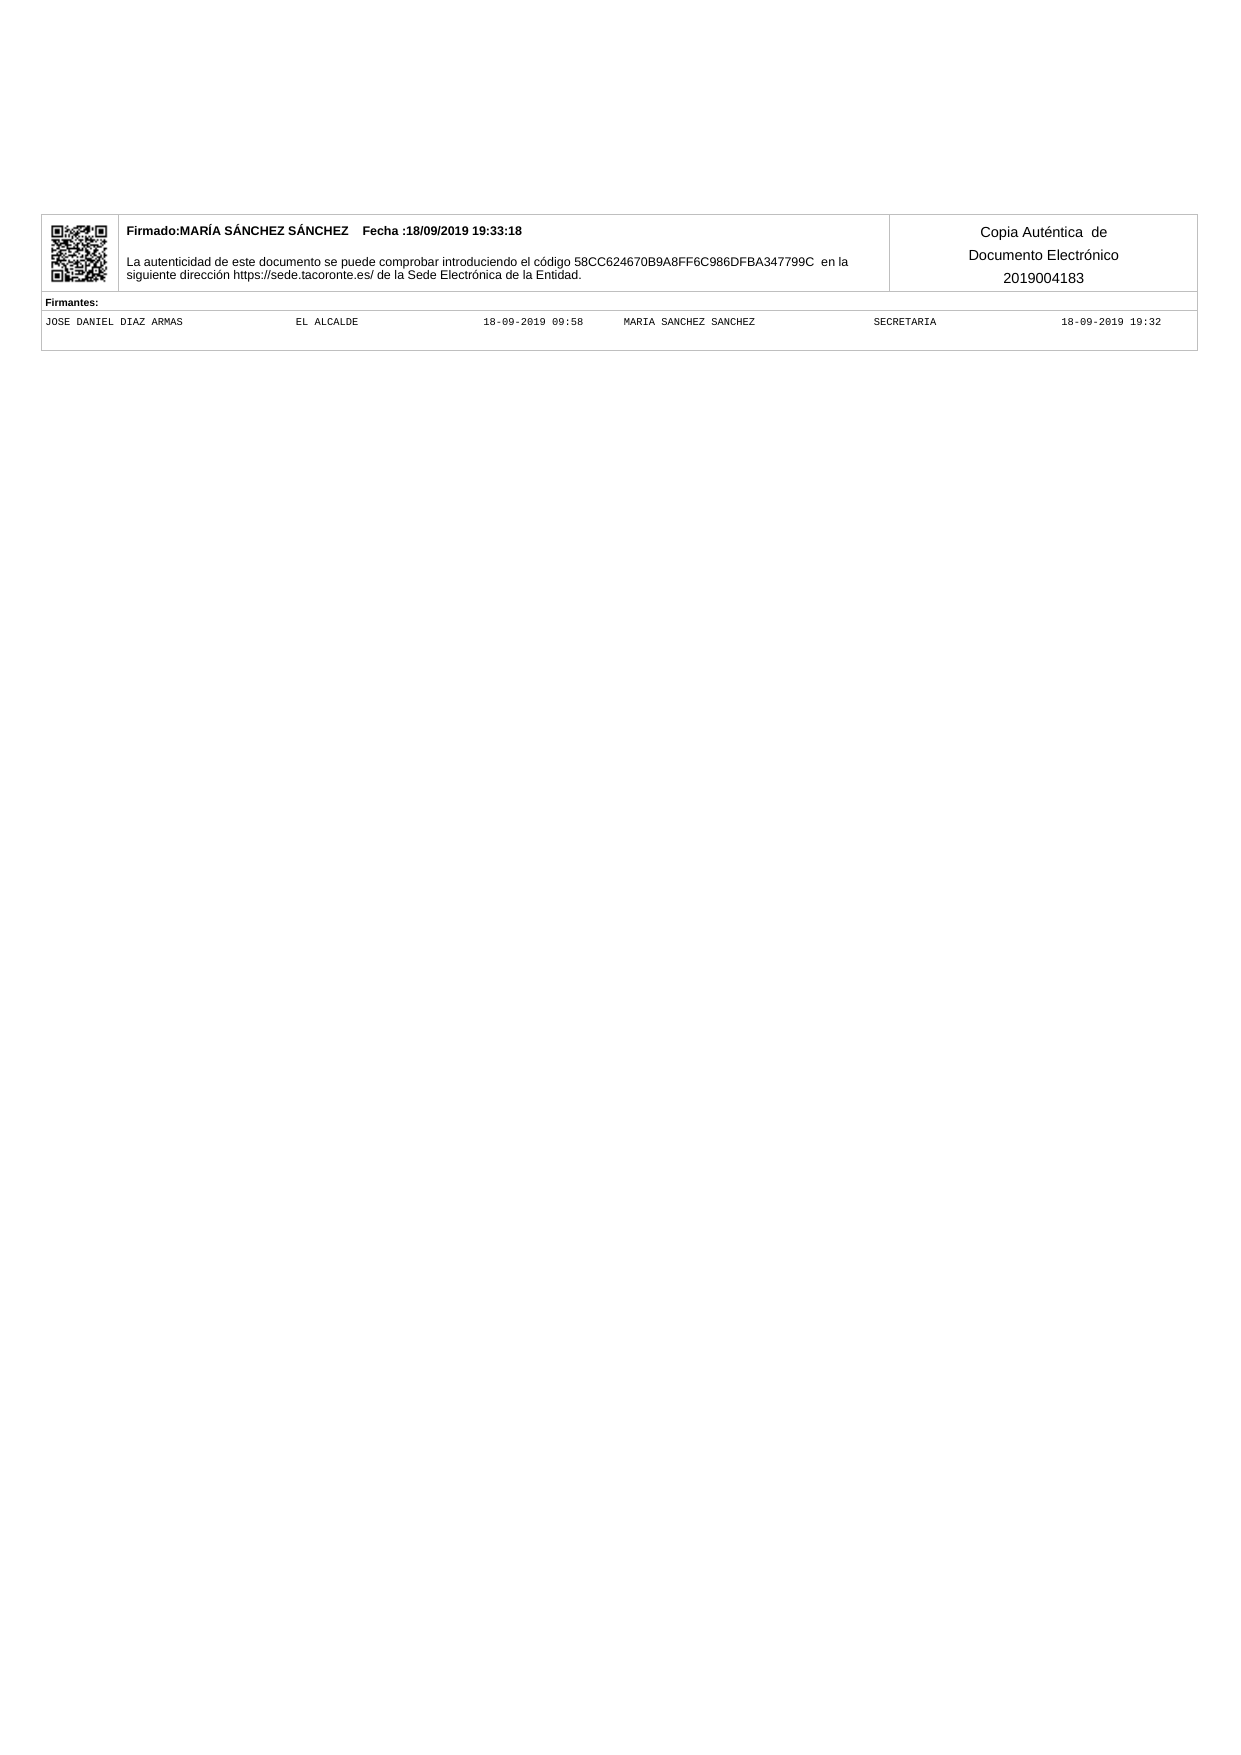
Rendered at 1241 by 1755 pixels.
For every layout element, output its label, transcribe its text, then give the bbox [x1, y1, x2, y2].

table_cell JOSE DANIEL DIAZ ARMAS [42, 311, 239, 349]
table_cell 18-09-2019 09:58 [421, 311, 603, 349]
table_header [42, 215, 118, 291]
table_cell EL ALCALDE [239, 311, 421, 349]
table_header Copia Auténtica de Documento Electrónico 2019004183 [890, 215, 1197, 291]
table_cell MARIA SANCHEZ SANCHEZ [604, 311, 814, 349]
table_cell SECRETARIA [814, 311, 999, 349]
table_header Firmado:MARÍA SÁNCHEZ SÁNCHEZ Fecha :18/09/2019 19:33:18 La autenticidad de este documento se puede comprobar introduciendo el código 58CC624670B9A8FF6C986DFBA347799C en la siguiente dirección https://sede.tacoronte.es/ de la Sede Electrónica de la Entidad. [119, 215, 889, 291]
table_cell 18-09-2019 19:32 [999, 311, 1197, 349]
table_cell Firmantes: [42, 292, 1197, 310]
